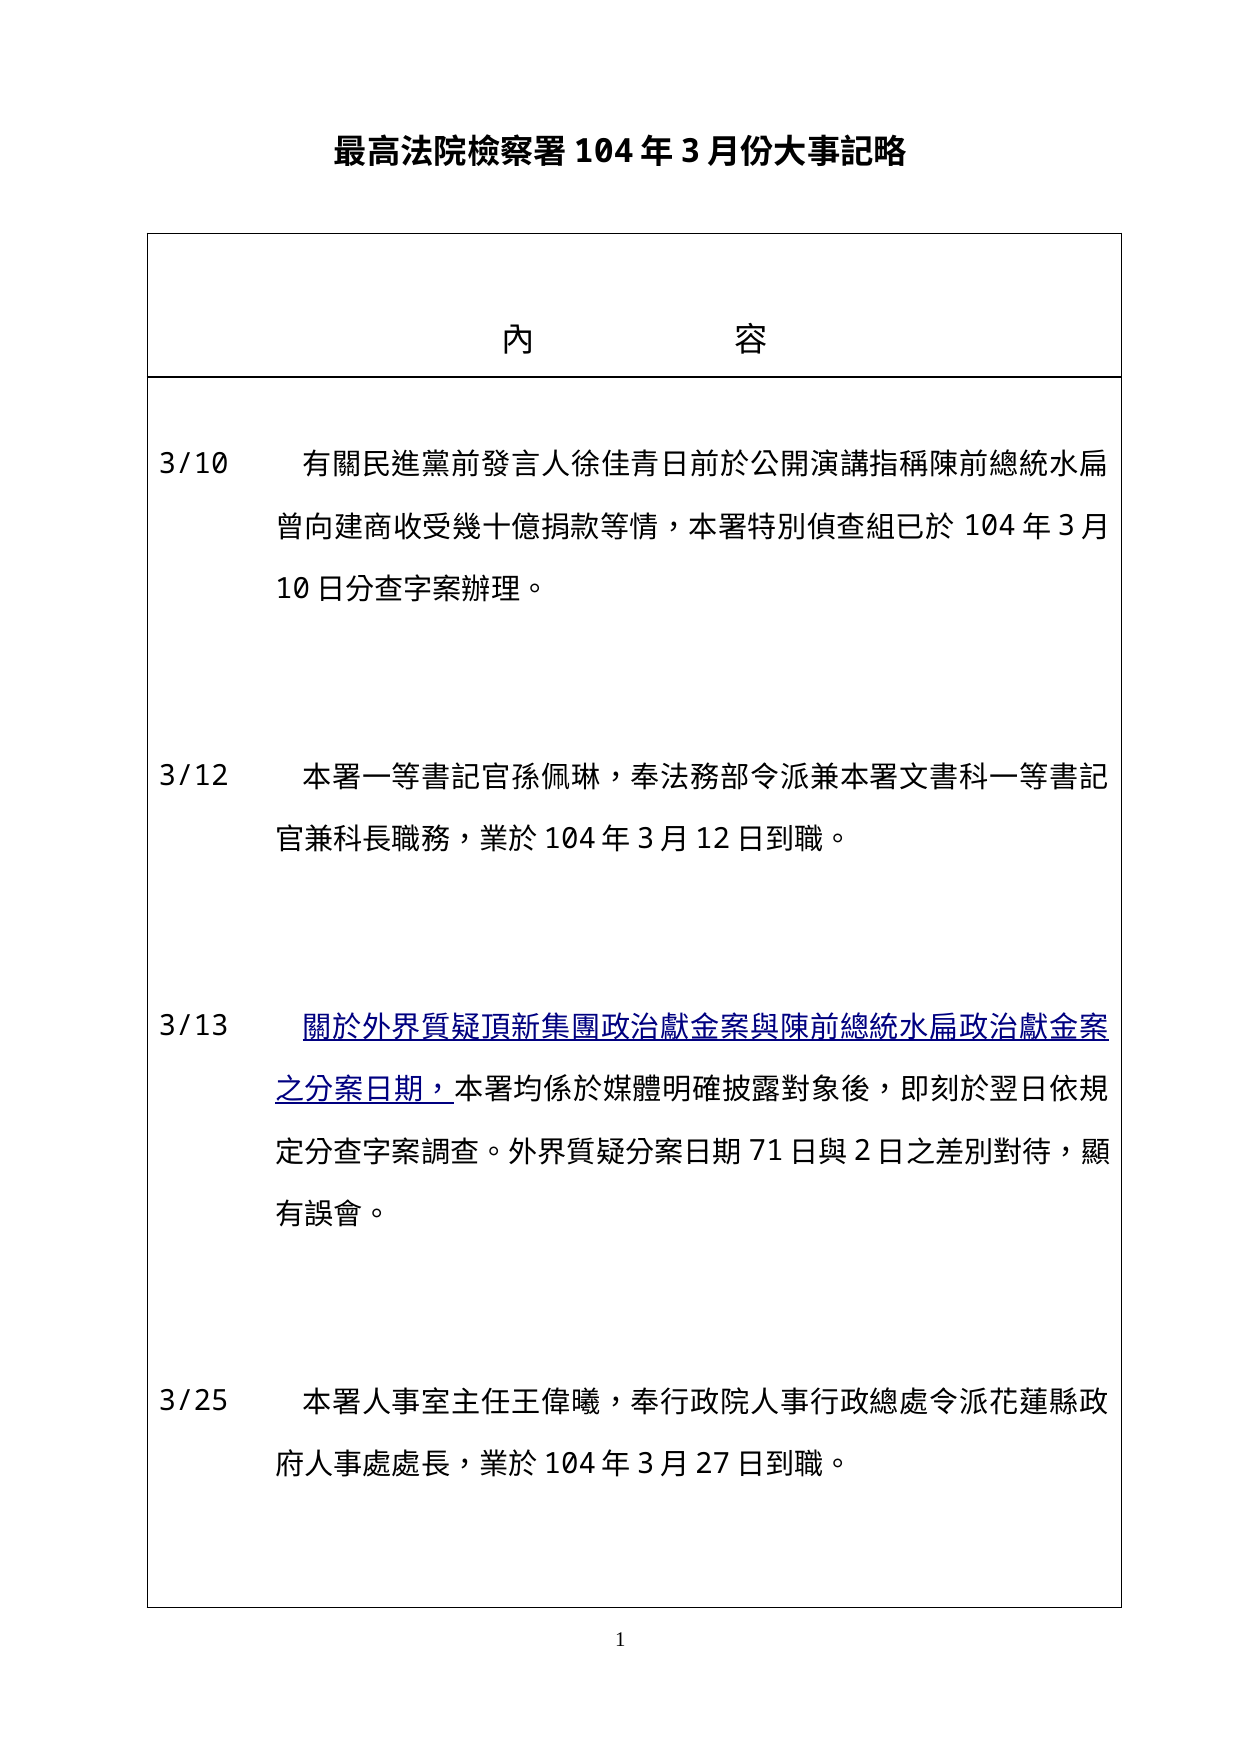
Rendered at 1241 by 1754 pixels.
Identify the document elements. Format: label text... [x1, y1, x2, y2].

table_header 內 容 [148, 234, 1121, 376]
table_cell 3/10 有關民進黨前發言人徐佳青日前於公開演講指稱陳前總統水扁曾向建商收受幾十億捐款等情，本署特別偵查組已於104年3月10日分查字案辦理。 3/12 本署一等書記官孫佩琳，奉法務部令派兼本署文書科一等書記官兼科長職務，業於104年3月12日到職。 3/13 關於外界質疑頂新集團政治獻金案與陳前總統水扁政治獻金案之分案日期，本署均係於媒體明確披露對象後，即刻於翌日依規定分查字案調查。外界質疑分案日期71日與2日之差別對待，顯有誤會。 3/25 本署人事室主任王偉曦，奉行政院人事行政總處令派花蓮縣政府人事處處長，業於104年3月27日到職。 [148, 378, 1121, 1607]
text 最高法院檢察署104年3月份大事記略 [136, 108, 1104, 170]
